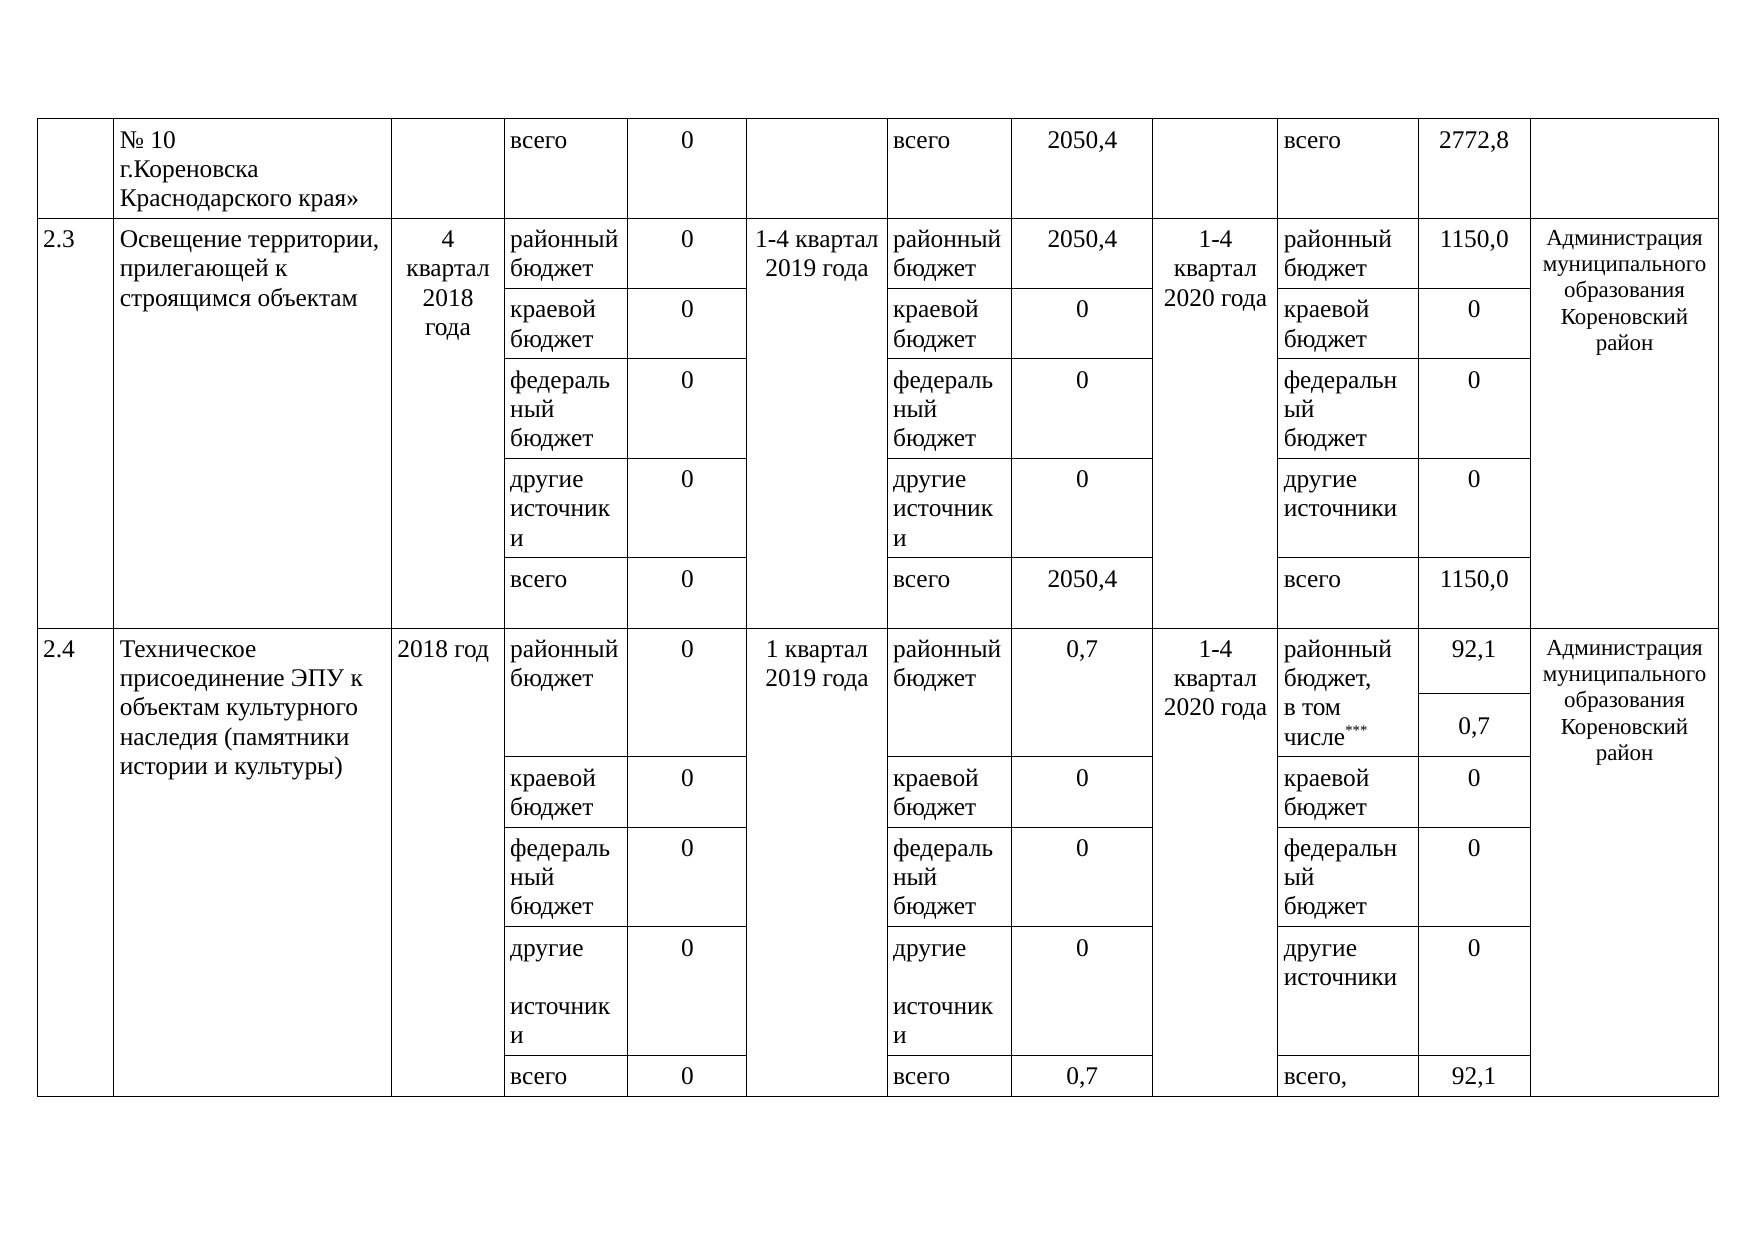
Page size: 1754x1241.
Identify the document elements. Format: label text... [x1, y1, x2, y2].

table_cell всего [1278, 558, 1418, 627]
table_cell федеральный бюджет [888, 359, 1011, 458]
table_cell всего [1278, 119, 1418, 218]
table_cell всего [888, 558, 1011, 627]
table_cell 0 [628, 459, 746, 557]
table_cell 1-4 квартал 2019 года [747, 219, 887, 627]
table_cell районный бюджет [1278, 219, 1418, 288]
table_cell 0 [1012, 927, 1152, 1054]
table_cell Администрация муниципального образования Кореновский район [1531, 629, 1718, 1096]
table_cell 1150,0 [1419, 558, 1530, 627]
table_cell другие источники [505, 927, 627, 1054]
table_cell 0 [1419, 359, 1530, 458]
table_cell районный бюджет, в том числе*** [1278, 629, 1418, 756]
table_cell 0 [628, 359, 746, 458]
table_cell всего [505, 119, 627, 218]
table_cell 0 [628, 558, 746, 627]
table_cell 0 [1419, 459, 1530, 557]
table_cell 0 [628, 828, 746, 926]
table_cell всего [505, 558, 627, 627]
table_cell другие источники [888, 459, 1011, 557]
table_cell [38, 119, 113, 218]
table_cell районный бюджет [505, 219, 627, 288]
table_cell всего [888, 119, 1011, 218]
table_cell 2050,4 [1012, 119, 1152, 218]
table_cell 0 [1419, 757, 1530, 826]
table_cell 0 [1012, 289, 1152, 358]
table_cell 0 [628, 927, 746, 1054]
table_cell всего [888, 1056, 1011, 1096]
table_cell 2.4 [38, 629, 113, 1096]
table_cell всего, [1278, 1056, 1418, 1096]
table_cell 0 [1012, 828, 1152, 926]
table_cell Освещение территории, прилегающей к строящимся объектам [114, 219, 391, 627]
table_cell № 10 г.Кореновска Краснодарского края» [114, 119, 391, 218]
table_cell районный бюджет [888, 219, 1011, 288]
table_cell 1-4 квартал 2020 года [1153, 219, 1277, 627]
table_cell [747, 119, 887, 218]
table_cell 0 [628, 629, 746, 756]
table_cell 0 [1419, 828, 1530, 926]
table_cell всего [505, 1056, 627, 1096]
table_cell 0 [628, 1056, 746, 1096]
table_cell 4 квартал 2018 года [392, 219, 504, 627]
table_cell другие источники [505, 459, 627, 557]
table_cell 0 [1419, 289, 1530, 358]
table_cell федеральный бюджет [505, 828, 627, 926]
table_cell 0 [1012, 757, 1152, 826]
table_cell 0 [628, 757, 746, 826]
table_cell районный бюджет [888, 629, 1011, 756]
table_cell 0,7 [1419, 694, 1530, 756]
table_cell другие источники [1278, 459, 1418, 557]
table_cell районный бюджет [505, 629, 627, 756]
table_cell другие источники [1278, 927, 1418, 1054]
table_cell 0,7 [1012, 629, 1152, 756]
table_cell [1531, 119, 1718, 218]
table_cell 0 [628, 119, 746, 218]
table_cell федеральный бюджет [888, 828, 1011, 926]
table_cell 2772,8 [1419, 119, 1530, 218]
table_cell 1-4 квартал 2020 года [1153, 629, 1277, 1096]
table_cell 2018 год [392, 629, 504, 1096]
table_cell федеральный бюджет [1278, 828, 1418, 926]
table_cell 0 [628, 219, 746, 288]
table_cell 2.3 [38, 219, 113, 627]
table_cell [1153, 119, 1277, 218]
table_cell 0 [1419, 927, 1530, 1054]
table_cell Техническое присоединение ЭПУ к объектам культурного наследия (памятники истории и культуры) [114, 629, 391, 1096]
table_cell краевой бюджет [1278, 757, 1418, 826]
table_cell 2050,4 [1012, 219, 1152, 288]
table_cell краевой бюджет [1278, 289, 1418, 358]
table_cell краевой бюджет [505, 757, 627, 826]
table_cell федеральный бюджет [1278, 359, 1418, 458]
table_cell 92,1 [1419, 629, 1530, 693]
table_cell [392, 119, 504, 218]
table_cell 0 [628, 289, 746, 358]
table_cell 92,1 [1419, 1056, 1530, 1096]
table_cell 0,7 [1012, 1056, 1152, 1096]
table_cell 0 [1012, 459, 1152, 557]
table_cell 0 [1012, 359, 1152, 458]
table_cell краевой бюджет [888, 289, 1011, 358]
table_cell другие источники [888, 927, 1011, 1054]
table_cell Администрация муниципального образования Кореновский район [1531, 219, 1718, 627]
table_cell 2050,4 [1012, 558, 1152, 627]
table_cell краевой бюджет [505, 289, 627, 358]
table_cell федеральный бюджет [505, 359, 627, 458]
table_cell 1 квартал 2019 года [747, 629, 887, 1096]
table_cell 1150,0 [1419, 219, 1530, 288]
table_cell краевой бюджет [888, 757, 1011, 826]
